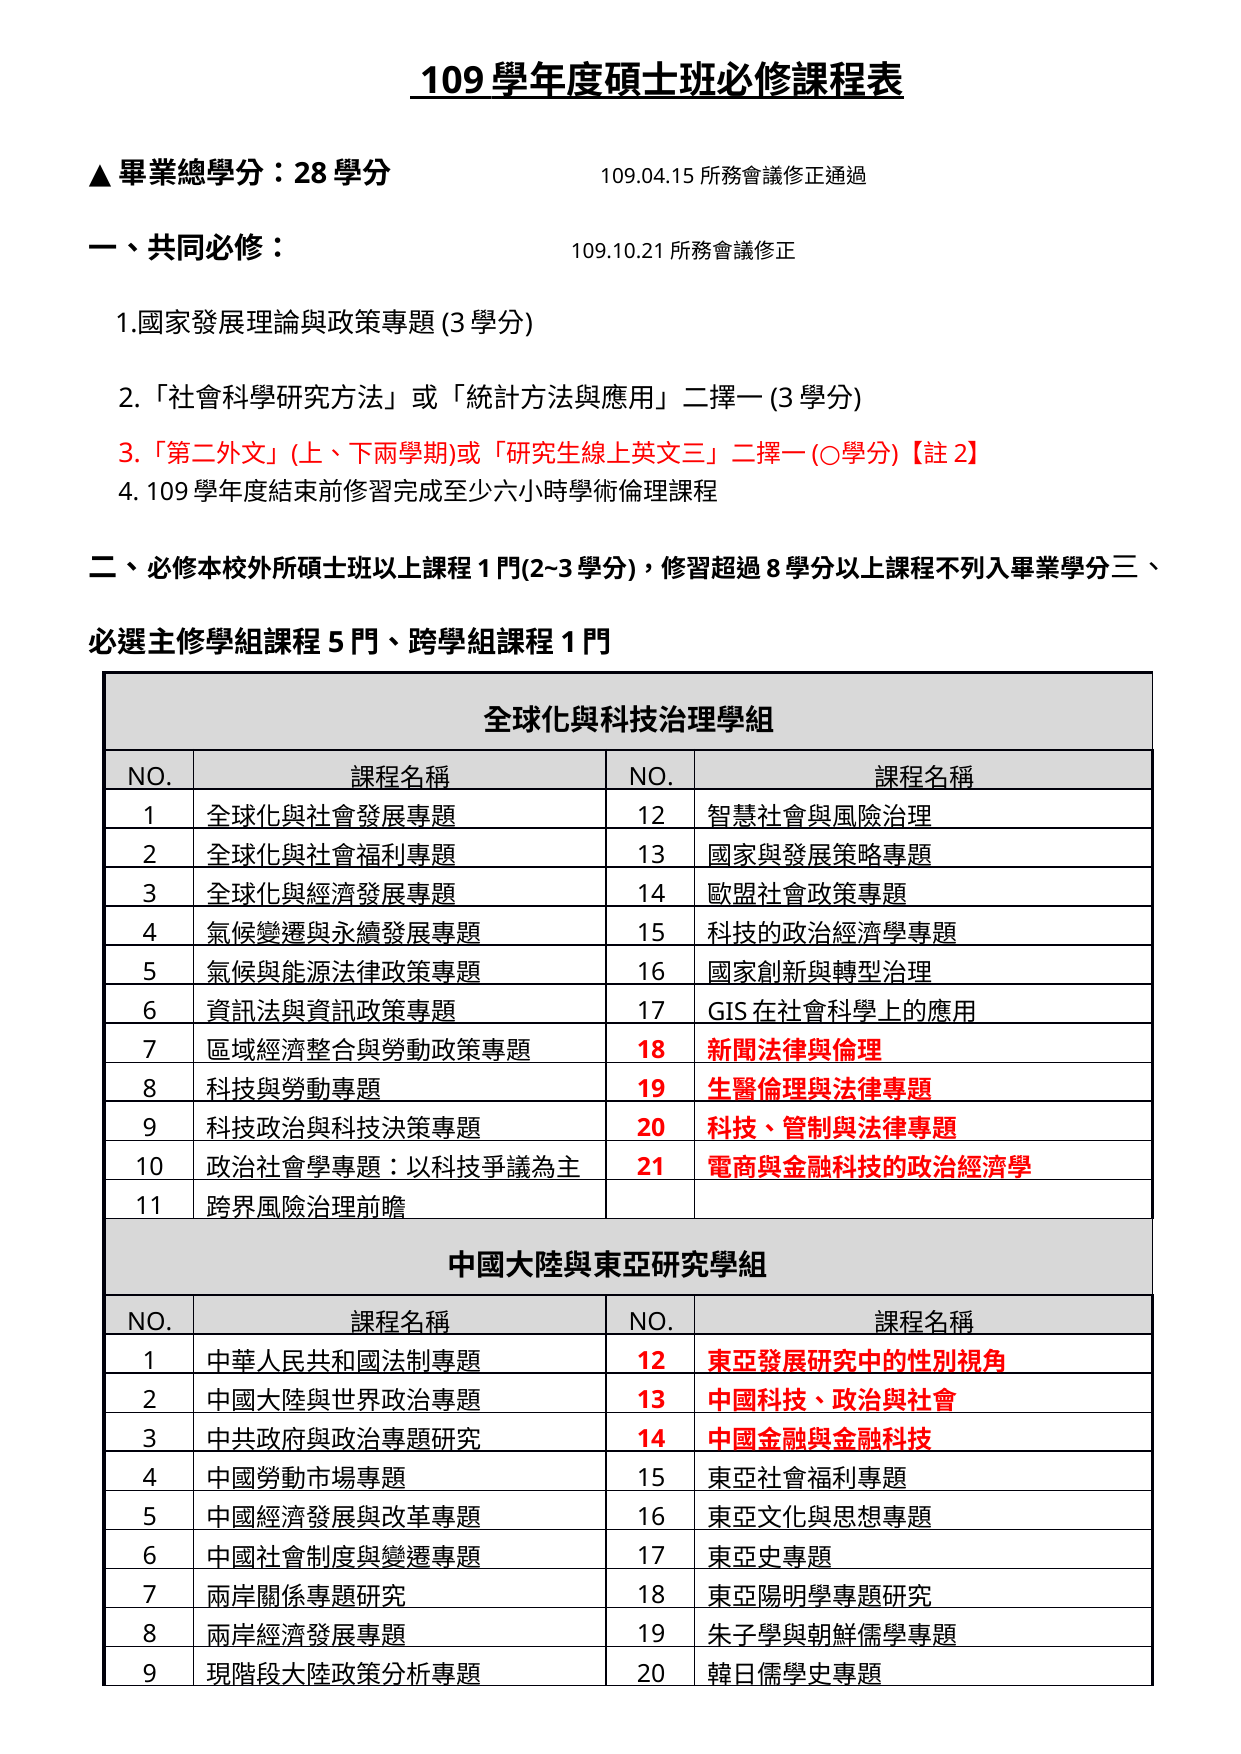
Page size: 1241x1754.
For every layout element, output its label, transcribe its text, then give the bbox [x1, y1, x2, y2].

table_cell 生醫倫理與法律專題 [695, 1063, 1151, 1100]
table_cell 歐盟社會政策專題 [695, 868, 1151, 905]
table_cell 7 [106, 1569, 193, 1607]
table_cell 16 [607, 1491, 694, 1528]
table_cell 4 [106, 907, 193, 944]
table_cell 20 [607, 1102, 694, 1139]
table_cell 8 [106, 1608, 193, 1646]
table_cell NO. [106, 751, 193, 788]
table_cell 科技的政治經濟學專題 [695, 907, 1151, 944]
table_cell 1 [106, 790, 193, 827]
table_cell 朱子學與朝鮮儒學專題 [695, 1608, 1151, 1646]
table_cell 全球化與社會發展專題 [194, 790, 605, 827]
table_cell 氣候變遷與永續發展專題 [194, 907, 605, 944]
table_cell 15 [607, 1452, 694, 1489]
table_cell 中國勞動市場專題 [194, 1452, 605, 1489]
table_cell 中共政府與政治專題研究 [194, 1413, 605, 1450]
table_cell 4 [106, 1452, 193, 1489]
table_cell 16 [607, 946, 694, 983]
table_cell 中國社會制度與變遷專題 [194, 1530, 605, 1568]
text 109學年度碩士班必修課程表 [133, 33, 1181, 108]
table_cell 兩岸經濟發展專題 [194, 1608, 605, 1646]
table_cell 中華人民共和國法制專題 [194, 1335, 605, 1372]
list ▲ 畢業總學分：28學分 109.04.15 所務會議俢正通過 [89, 127, 1181, 202]
table_cell 2 [106, 829, 193, 866]
table_cell 17 [607, 985, 694, 1022]
table_cell 東亞發展研究中的性別視角 [695, 1335, 1151, 1372]
table_cell NO. [106, 1296, 193, 1333]
table_cell 新聞法律與倫理 [695, 1024, 1151, 1061]
table_cell 東亞文化與思想專題 [695, 1491, 1151, 1528]
table_cell 中國科技、政治與社會 [695, 1374, 1151, 1411]
table_cell 課程名稱 [194, 1296, 605, 1333]
table_cell 10 [106, 1141, 193, 1178]
table_cell NO. [607, 751, 694, 788]
list 一、共同必修： 109.10.21 所務會議俢正 [89, 202, 1181, 277]
table_cell 韓日儒學史專題 [695, 1647, 1151, 1685]
table_cell 1 [106, 1335, 193, 1372]
table_cell 9 [106, 1647, 193, 1685]
table_cell 中國大陸與東亞研究學組 [106, 1219, 1152, 1294]
table_cell 政治社會學專題：以科技爭議為主 [194, 1141, 605, 1178]
table_cell 19 [607, 1608, 694, 1646]
table_cell 6 [106, 985, 193, 1022]
table_cell 中國金融與金融科技 [695, 1413, 1151, 1450]
table_cell 智慧社會與風險治理 [695, 790, 1151, 827]
table_cell 14 [607, 1413, 694, 1450]
table_cell 6 [106, 1530, 193, 1568]
table_cell 5 [106, 946, 193, 983]
table_cell 8 [106, 1063, 193, 1100]
table_cell 17 [607, 1530, 694, 1568]
table_cell 3 [106, 1413, 193, 1450]
table_cell 兩岸關係專題研究 [194, 1569, 605, 1607]
table_cell [695, 1180, 1151, 1218]
table_cell 19 [607, 1063, 694, 1100]
table_cell 2 [106, 1374, 193, 1411]
table_cell 跨界風險治理前瞻 [194, 1180, 605, 1218]
text 2.「社會科學研究方法」或「統計方法與應用」二擇一 (3學分) [118, 352, 1181, 427]
table_cell 3 [106, 868, 193, 905]
table_cell 東亞史專題 [695, 1530, 1151, 1568]
table_cell 5 [106, 1491, 193, 1528]
table_cell 18 [607, 1569, 694, 1607]
table_cell 科技政治與科技決策專題 [194, 1102, 605, 1139]
table_cell 課程名稱 [695, 1296, 1151, 1333]
table_cell 12 [607, 1335, 694, 1372]
list 1.國家發展理論與政策專題 (3學分) [101, 277, 1181, 352]
table_header 全球化與科技治理學組 [106, 674, 1152, 749]
table_cell 13 [607, 1374, 694, 1411]
table_cell 課程名稱 [695, 751, 1151, 788]
table_cell 東亞陽明學專題研究 [695, 1569, 1151, 1607]
table_cell [607, 1180, 694, 1218]
table_cell 科技、管制與法律專題 [695, 1102, 1151, 1139]
table_cell 科技與勞動專題 [194, 1063, 605, 1100]
table_cell 20 [607, 1647, 694, 1685]
table_cell 電商與金融科技的政治經濟學 [695, 1141, 1151, 1178]
table_cell 氣候與能源法律政策專題 [194, 946, 605, 983]
table_cell 資訊法與資訊政策專題 [194, 985, 605, 1022]
table_cell 全球化與社會福利專題 [194, 829, 605, 866]
table_cell 國家創新與轉型治理 [695, 946, 1151, 983]
table_cell 11 [106, 1180, 193, 1218]
table_cell 中國大陸與世界政治專題 [194, 1374, 605, 1411]
table_cell 12 [607, 790, 694, 827]
table_cell 13 [607, 829, 694, 866]
table_cell 全球化與經濟發展專題 [194, 868, 605, 905]
table_cell 區域經濟整合與勞動政策專題 [194, 1024, 605, 1061]
table_cell 14 [607, 868, 694, 905]
table_cell 現階段大陸政策分析專題 [194, 1647, 605, 1685]
table_cell 東亞社會福利專題 [695, 1452, 1151, 1489]
text 4. 109學年度結束前俢習完成至少六小時學術倫理課程 [118, 464, 1211, 502]
table_cell 21 [607, 1141, 694, 1178]
table_cell 18 [607, 1024, 694, 1061]
table_cell 15 [607, 907, 694, 944]
table_cell 中國經濟發展與改革專題 [194, 1491, 605, 1528]
table_cell 國家與發展策略專題 [695, 829, 1151, 866]
table_cell NO. [607, 1296, 694, 1333]
table_cell GIS在社會科學上的應用 [695, 985, 1151, 1022]
table_cell 9 [106, 1102, 193, 1139]
text 3.「第二外文」(上、下兩學期)或「研究生線上英文三」二擇一 (○學分)【註2】 [118, 427, 1211, 464]
table_cell 7 [106, 1024, 193, 1061]
text 二、必修本校外所碩士班以上課程1門(2~3學分)，修習超過8學分以上課程不列入畢業學分三、必選主修學組課程5門、跨學組課程1門 [88, 521, 1152, 671]
table_cell 課程名稱 [194, 751, 605, 788]
